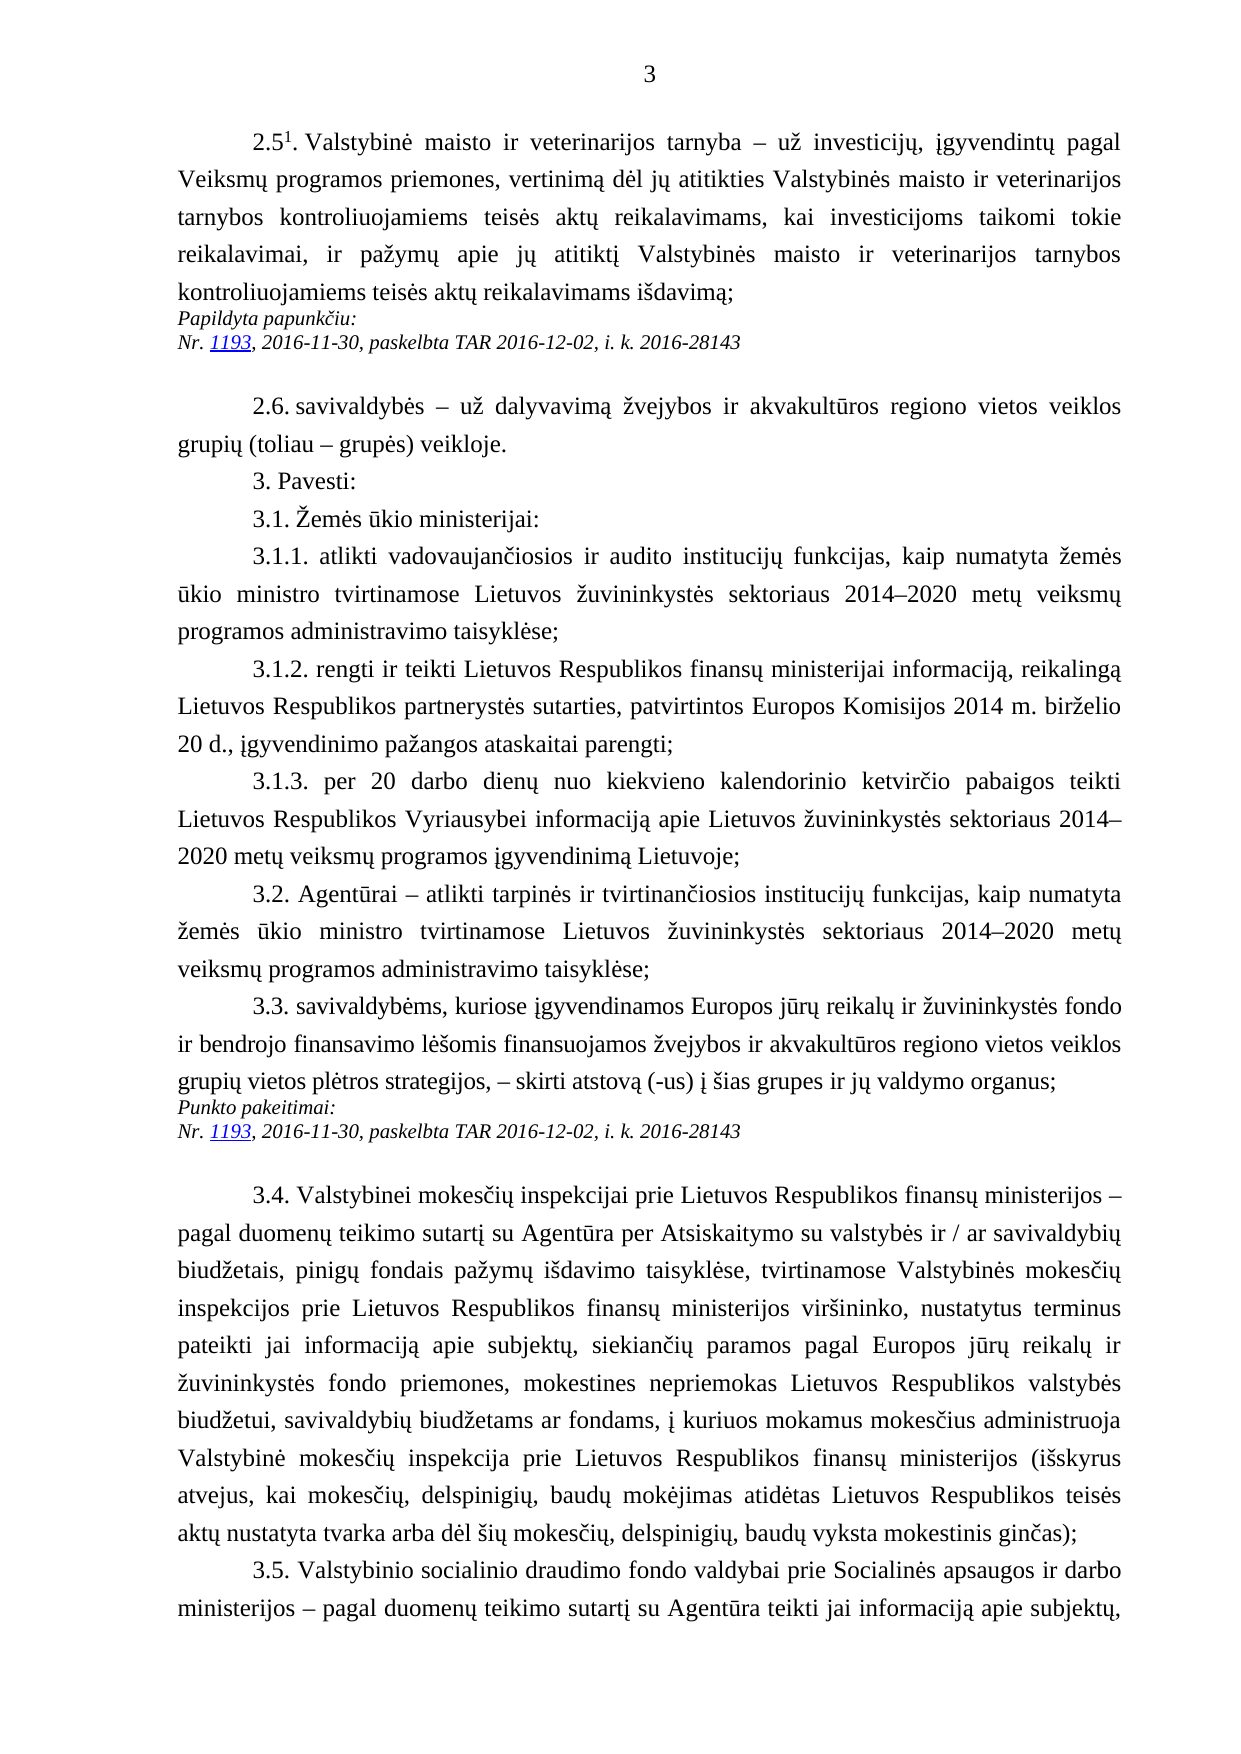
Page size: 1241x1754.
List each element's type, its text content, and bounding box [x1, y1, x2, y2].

text 3.2. Agentūrai – atlikti tarpinės ir tvirtinančiosios institucijų funkcijas, kaip numatyta žemės ūkio ministro tvirtinamose Lietuvos žuvininkystės sektoriaus 2014–2020 metų veiksmų programos administravimo taisyklėse; [177, 870, 1122, 982]
text 2.6. savivaldybės – už dalyvavimą žvejybos ir akvakultūros regiono vietos veiklos grupių (toliau – grupės) veikloje. [177, 382, 1122, 457]
text Papildyta papunkčiu: [177, 306, 1122, 330]
text 3.1. Žemės ūkio ministerijai: [177, 495, 1122, 532]
text 3.1.3. per 20 darbo dienų nuo kiekvieno kalendorinio ketvirčio pabaigos teikti Lietuvos Respublikos Vyriausybei informaciją apie Lietuvos žuvininkystės sektoriaus 2014–2020 metų veiksmų programos įgyvendinimą Lietuvoje; [177, 757, 1122, 870]
text 3.5. Valstybinio socialinio draudimo fondo valdybai prie Socialinės apsaugos ir darbo ministerijos – pagal duomenų teikimo sutartį su Agentūra teikti jai informaciją apie subjektų, [177, 1547, 1122, 1622]
text Punkto pakeitimai: [177, 1095, 1122, 1119]
text Nr. 1193, 2016-11-30, paskelbta TAR 2016-12-02, i. k. 2016-28143 [177, 1119, 1122, 1143]
text 3. Pavesti: [177, 457, 1122, 495]
text 2.51. Valstybinė maisto ir veterinarijos tarnyba – už investicijų, įgyvendintų pagal Veiksmų programos priemones, vertinimą dėl jų atitikties Valstybinės maisto ir veterinarijos tarnybos kontroliuojamiems teisės aktų reikalavimams, kai investicijoms taikomi tokie reikalavimai, ir pažymų apie jų atitiktį Valstybinės maisto ir veterinarijos tarnybos kontroliuojamiems teisės aktų reikalavimams išdavimą; [177, 118, 1122, 306]
text Nr. 1193, 2016-11-30, paskelbta TAR 2016-12-02, i. k. 2016-28143 [177, 330, 1122, 354]
text 3.4. Valstybinei mokesčių inspekcijai prie Lietuvos Respublikos finansų ministerijos – pagal duomenų teikimo sutartį su Agentūra per Atsiskaitymo su valstybės ir / ar savivaldybių biudžetais, pinigų fondais pažymų išdavimo taisyklėse, tvirtinamose Valstybinės mokesčių inspekcijos prie Lietuvos Respublikos finansų ministerijos viršininko, nustatytus terminus pateikti jai informaciją apie subjektų, siekiančių paramos pagal Europos jūrų reikalų ir žuvininkystės fondo priemones, mokestines nepriemokas Lietuvos Respublikos valstybės biudžetui, savivaldybių biudžetams ar fondams, į kuriuos mokamus mokesčius administruoja Valstybinė mokesčių inspekcija prie Lietuvos Respublikos finansų ministerijos (išskyrus atvejus, kai mokesčių, delspinigių, baudų mokėjimas atidėtas Lietuvos Respublikos teisės aktų nustatyta tvarka arba dėl šių mokesčių, delspinigių, baudų vyksta mokestinis ginčas); [177, 1172, 1122, 1547]
text 3.3. savivaldybėms, kuriose įgyvendinamos Europos jūrų reikalų ir žuvininkystės fondo ir bendrojo finansavimo lėšomis finansuojamos žvejybos ir akvakultūros regiono vietos veiklos grupių vietos plėtros strategijos, – skirti atstovą (-us) į šias grupes ir jų valdymo organus; [177, 982, 1122, 1095]
text 3.1.1. atlikti vadovaujančiosios ir audito institucijų funkcijas, kaip numatyta žemės ūkio ministro tvirtinamose Lietuvos žuvininkystės sektoriaus 2014–2020 metų veiksmų programos administravimo taisyklėse; [177, 532, 1122, 645]
text 3.1.2. rengti ir teikti Lietuvos Respublikos finansų ministerijai informaciją, reikalingą Lietuvos Respublikos partnerystės sutarties, patvirtintos Europos Komisijos 2014 m. birželio 20 d., įgyvendinimo pažangos ataskaitai parengti; [177, 645, 1122, 757]
